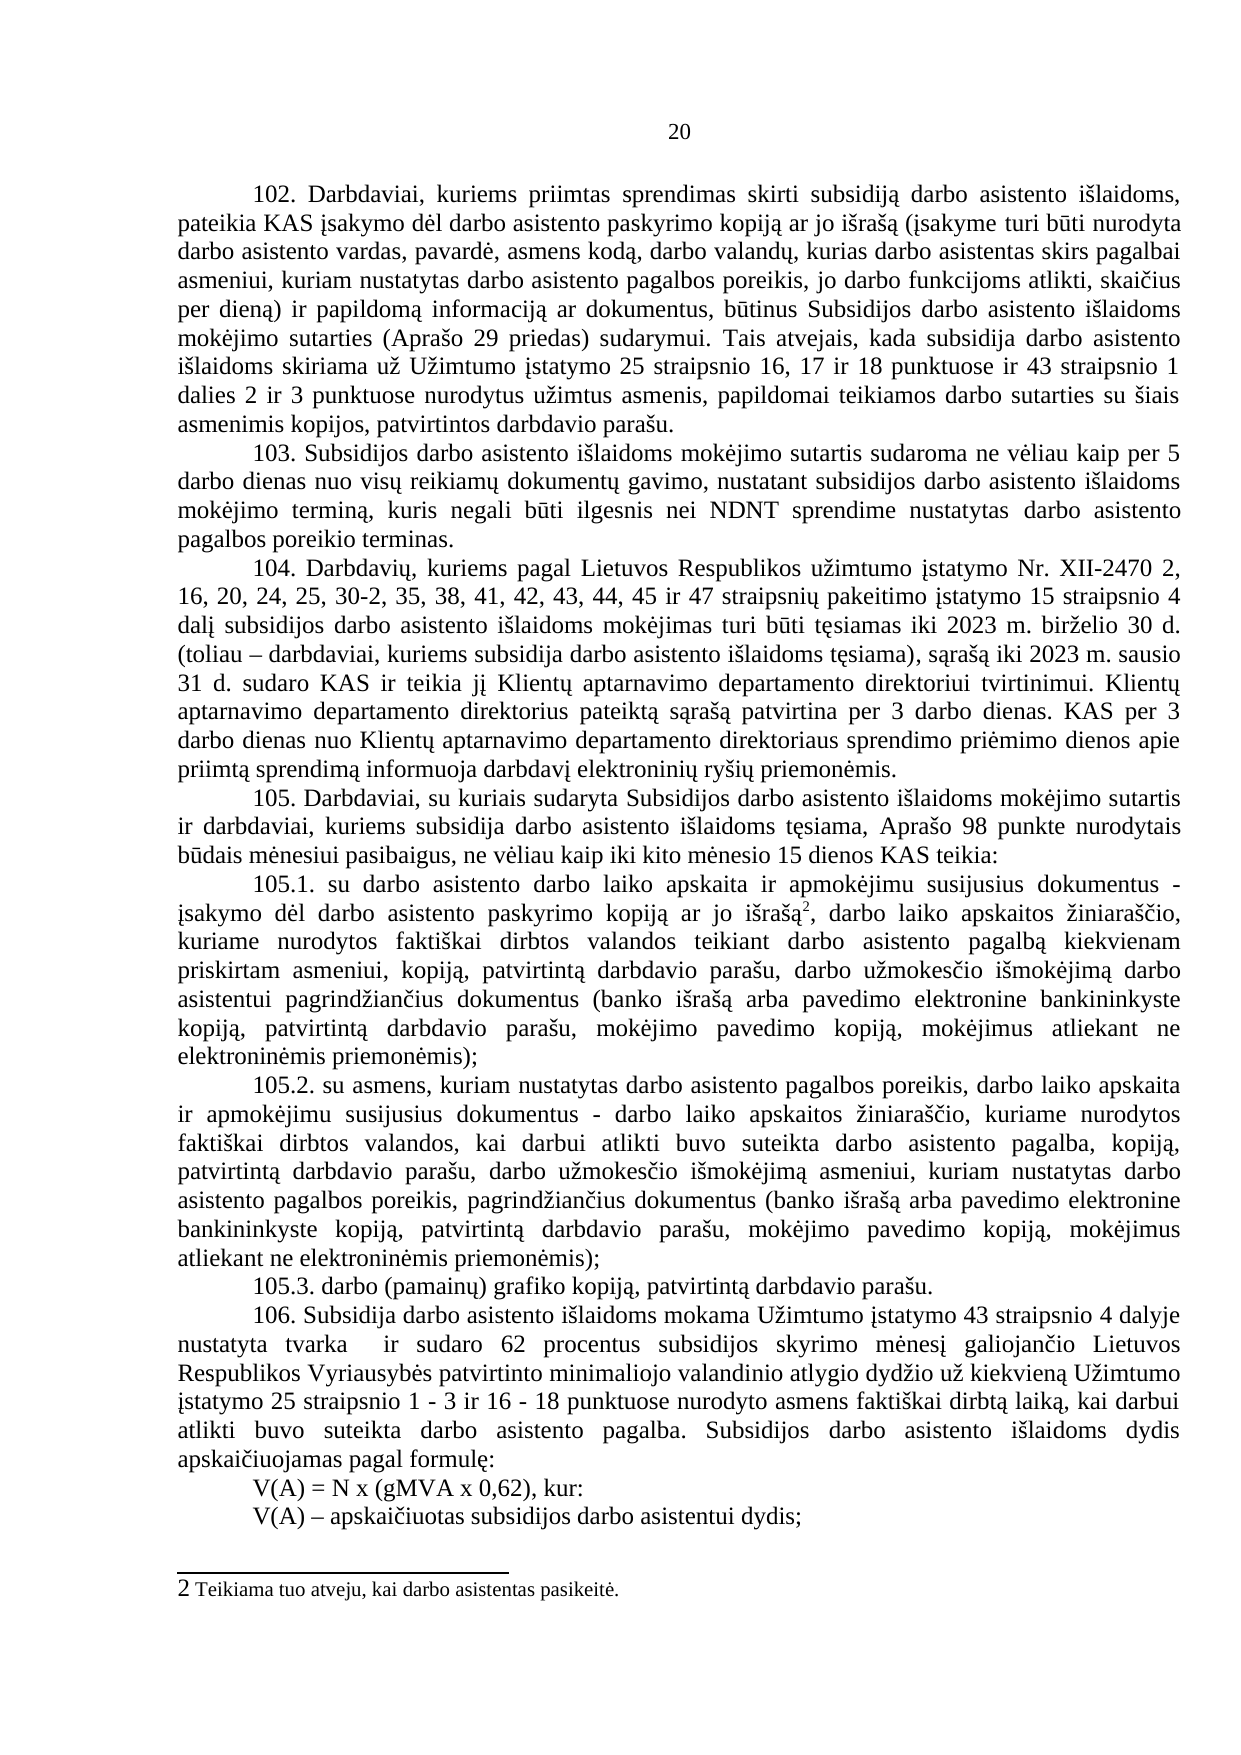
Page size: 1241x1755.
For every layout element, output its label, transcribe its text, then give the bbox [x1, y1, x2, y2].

text 105. Darbdaviai, su kuriais sudaryta Subsidijos darbo asistento išlaidoms mokėjimo sutartis ir darbdaviai, kuriems subsidija darbo asistento išlaidoms tęsiama, Aprašo 98 punkte nurodytais būdais mėnesiui pasibaigus, ne vėliau kaip iki kito mėnesio 15 dienos KAS teikia: [177, 783, 1181, 869]
text Teikiama tuo atveju, kai darbo asistentas pasikeitė. [177, 1573, 1181, 1602]
text 105.2. su asmens, kuriam nustatytas darbo asistento pagalbos poreikis, darbo laiko apskaita ir apmokėjimu susijusius dokumentus - darbo laiko apskaitos žiniaraščio, kuriame nurodytos faktiškai dirbtos valandos, kai darbui atlikti buvo suteikta darbo asistento pagalba, kopiją, patvirtintą darbdavio parašu, darbo užmokesčio išmokėjimą asmeniui, kuriam nustatytas darbo asistento pagalbos poreikis, pagrindžiančius dokumentus (banko išrašą arba pavedimo elektronine bankininkyste kopiją, patvirtintą darbdavio parašu, mokėjimo pavedimo kopiją, mokėjimus atliekant ne elektroninėmis priemonėmis); [177, 1070, 1181, 1271]
text 103. Subsidijos darbo asistento išlaidoms mokėjimo sutartis sudaroma ne vėliau kaip per 5 darbo dienas nuo visų reikiamų dokumentų gavimo, nustatant subsidijos darbo asistento išlaidoms mokėjimo terminą, kuris negali būti ilgesnis nei NDNT sprendime nustatytas darbo asistento pagalbos poreikio terminas. [177, 438, 1181, 553]
text 102. Darbdaviai, kuriems priimtas sprendimas skirti subsidiją darbo asistento išlaidoms, pateikia KAS įsakymo dėl darbo asistento paskyrimo kopiją ar jo išrašą (įsakyme turi būti nurodyta darbo asistento vardas, pavardė, asmens kodą, darbo valandų, kurias darbo asistentas skirs pagalbai asmeniui, kuriam nustatytas darbo asistento pagalbos poreikis, jo darbo funkcijoms atlikti, skaičius per dieną) ir papildomą informaciją ar dokumentus, būtinus Subsidijos darbo asistento išlaidoms mokėjimo sutarties (Aprašo 29 priedas) sudarymui. Tais atvejais, kada subsidija darbo asistento išlaidoms skiriama už Užimtumo įstatymo 25 straipsnio 16, 17 ir 18 punktuose ir 43 straipsnio 1 dalies 2 ir 3 punktuose nurodytus užimtus asmenis, papildomai teikiamos darbo sutarties su šiais asmenimis kopijos, patvirtintos darbdavio parašu. [177, 179, 1181, 438]
text V(A) = N x (gMVA x 0,62), kur: [177, 1473, 1181, 1501]
text 106. Subsidija darbo asistento išlaidoms mokama Užimtumo įstatymo 43 straipsnio 4 dalyje nustatyta tvarka ir sudaro 62 procentus subsidijos skyrimo mėnesį galiojančio Lietuvos Respublikos Vyriausybės patvirtinto minimaliojo valandinio atlygio dydžio už kiekvieną Užimtumo įstatymo 25 straipsnio 1 - 3 ir 16 - 18 punktuose nurodyto asmens faktiškai dirbtą laiką, kai darbui atlikti buvo suteikta darbo asistento pagalba. Subsidijos darbo asistento išlaidoms dydis apskaičiuojamas pagal formulę: [177, 1300, 1181, 1473]
text 104. Darbdavių, kuriems pagal Lietuvos Respublikos užimtumo įstatymo Nr. XII-2470 2, 16, 20, 24, 25, 30-2, 35, 38, 41, 42, 43, 44, 45 ir 47 straipsnių pakeitimo įstatymo 15 straipsnio 4 dalį subsidijos darbo asistento išlaidoms mokėjimas turi būti tęsiamas iki 2023 m. birželio 30 d. (toliau – darbdaviai, kuriems subsidija darbo asistento išlaidoms tęsiama), sąrašą iki 2023 m. sausio 31 d. sudaro KAS ir teikia jį Klientų aptarnavimo departamento direktoriui tvirtinimui. Klientų aptarnavimo departamento direktorius pateiktą sąrašą patvirtina per 3 darbo dienas. KAS per 3 darbo dienas nuo Klientų aptarnavimo departamento direktoriaus sprendimo priėmimo dienos apie priimtą sprendimą informuoja darbdavį elektroninių ryšių priemonėmis. [177, 553, 1181, 783]
text 105.3. darbo (pamainų) grafiko kopiją, patvirtintą darbdavio parašu. [177, 1271, 1181, 1300]
text V(A) – apskaičiuotas subsidijos darbo asistentui dydis; [177, 1501, 1181, 1530]
text 105.1. su darbo asistento darbo laiko apskaita ir apmokėjimu susijusius dokumentus - įsakymo dėl darbo asistento paskyrimo kopiją ar jo išrašą, darbo laiko apskaitos žiniaraščio, kuriame nurodytos faktiškai dirbtos valandos teikiant darbo asistento pagalbą kiekvienam priskirtam asmeniui, kopiją, patvirtintą darbdavio parašu, darbo užmokesčio išmokėjimą darbo asistentui pagrindžiančius dokumentus (banko išrašą arba pavedimo elektronine bankininkyste kopiją, patvirtintą darbdavio parašu, mokėjimo pavedimo kopiją, mokėjimus atliekant ne elektroninėmis priemonėmis); [177, 869, 1181, 1070]
